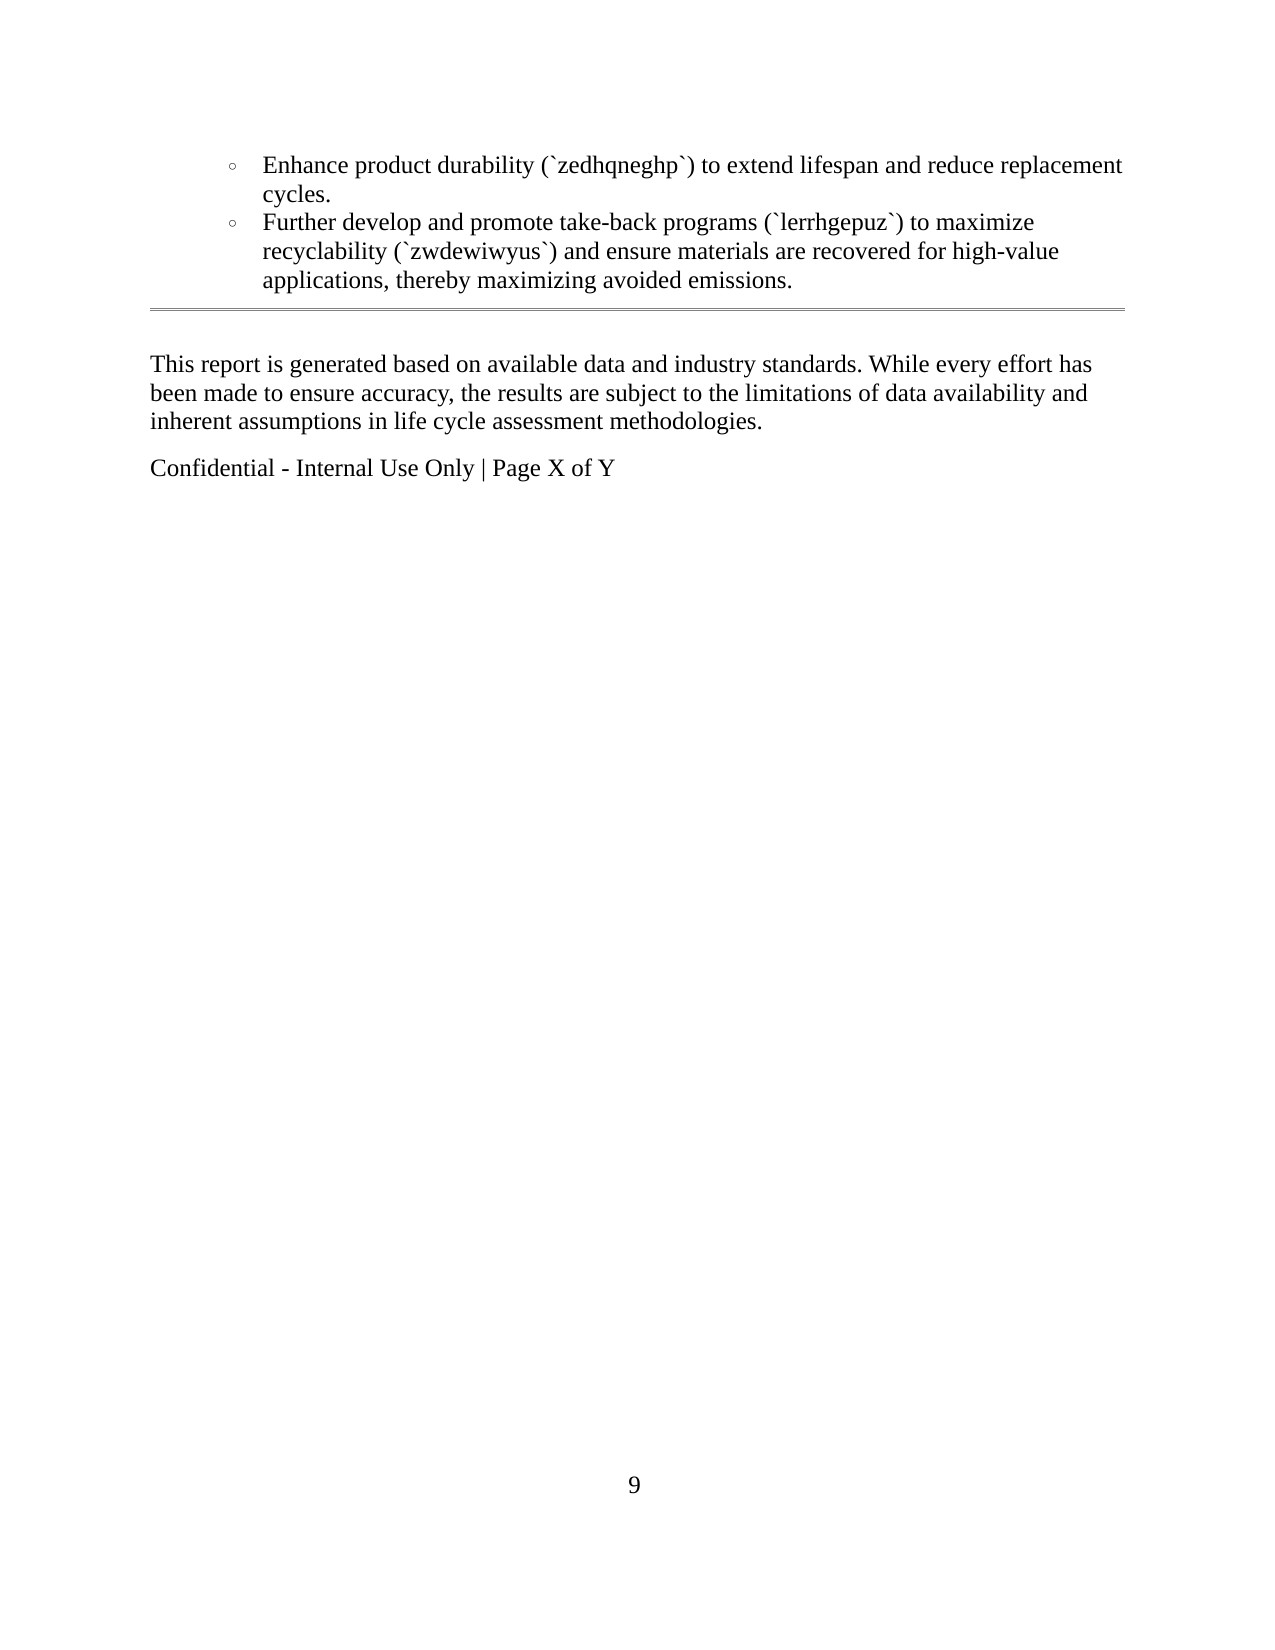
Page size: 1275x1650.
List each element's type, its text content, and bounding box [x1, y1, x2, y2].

text Confidential - Internal Use Only | Page X of Y [150, 453, 1125, 482]
text This report is generated based on available data and industry standards. While every effort has been made to ensure accuracy, the results are subject to the limitations of data availability and inherent assumptions in life cycle assessment methodologies. [150, 349, 1125, 435]
list Further develop and promote take-back programs (`lerrhgepuz`) to maximize recyclability (`zwdewiwyus`) and ensure materials are recovered for high-value applications, thereby maximizing avoided emissions. [225, 207, 1125, 294]
list Enhance product durability (`zedhqneghp`) to extend lifespan and reduce replacement cycles. [225, 150, 1125, 207]
